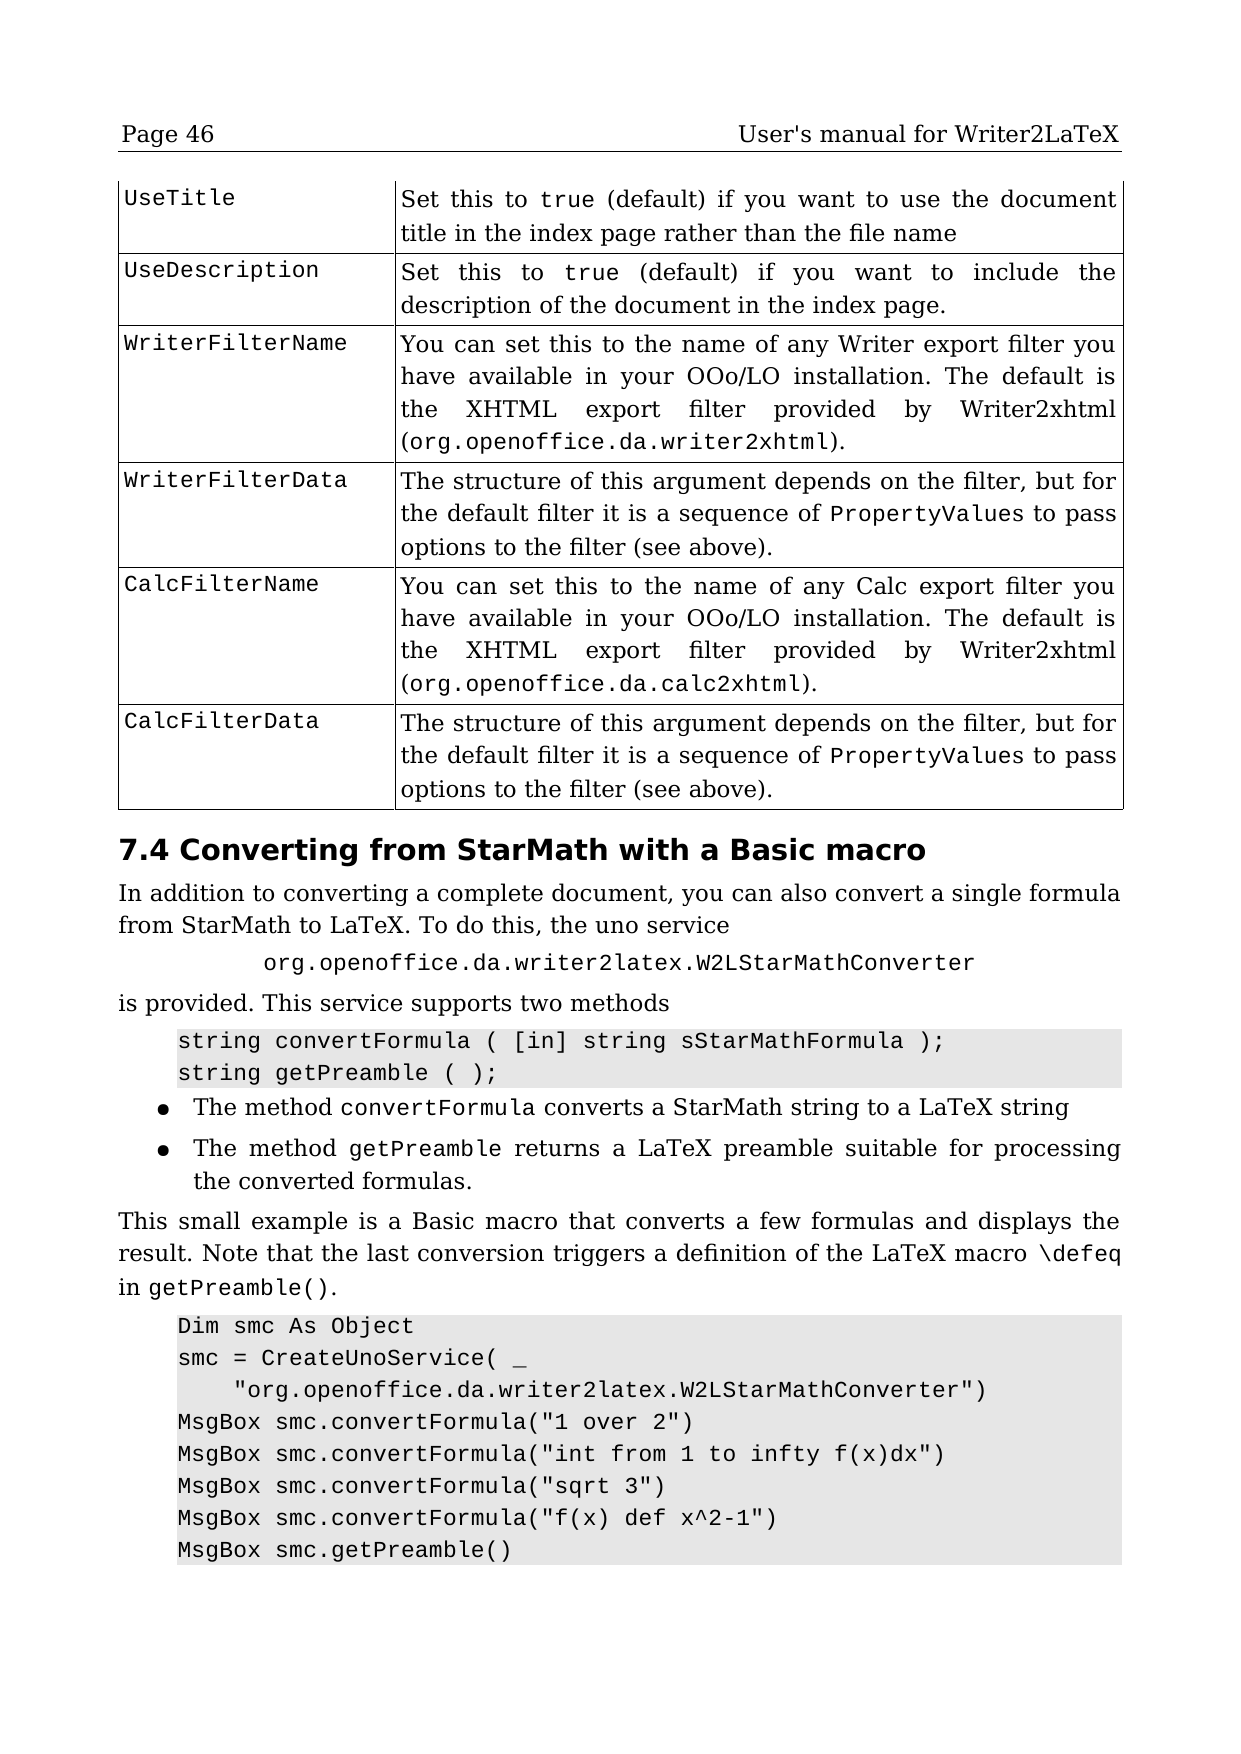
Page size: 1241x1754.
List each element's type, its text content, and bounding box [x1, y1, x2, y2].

text is provided. This service supports two methods [118, 990, 1122, 1017]
table_cell CalcFilterData [119, 705, 394, 809]
text org.openoffice.da.writer2latex.W2LStarMathConverter [118, 952, 1122, 978]
text string getPreamble ( ); [177, 1062, 1122, 1088]
table_cell The structure of this argument depends on the filter, but for the default filter it is a sequence of PropertyValues to pass options to the filter (see above). [396, 705, 1123, 809]
text MsgBox smc.getPreamble() [177, 1539, 1122, 1565]
table_cell The structure of this argument depends on the filter, but for the default filter it is a sequence of PropertyValues to pass options to the filter (see above). [396, 463, 1123, 567]
text MsgBox smc.convertFormula("1 over 2") [177, 1411, 1122, 1437]
table_cell UseDescription [119, 254, 394, 325]
list The method convertFormula converts a StarMath string to a LaTeX string [156, 1093, 1122, 1122]
table_cell Set this to true (default) if you want to include the description of the document in the index page. [396, 254, 1123, 325]
text MsgBox smc.convertFormula("sqrt 3") [177, 1475, 1122, 1501]
table_cell CalcFilterName [119, 568, 394, 704]
text MsgBox smc.convertFormula("f(x) def x^2-1") [177, 1507, 1122, 1533]
text smc = CreateUnoService( _ [177, 1347, 1122, 1373]
table_cell Set this to true (default) if you want to use the document title in the index page rather than the file name [396, 181, 1123, 253]
text In addition to converting a complete document, you can also convert a single formula from StarMath to LaTeX. To do this, the uno service [118, 880, 1122, 939]
table_cell You can set this to the name of any Writer export filter you have available in your OOo/LO installation. The default is the XHTML export filter provided by Writer2xhtml (org.openoffice.da.writer2xhtml). [396, 326, 1123, 462]
text MsgBox smc.convertFormula("int from 1 to infty f(x)dx") [177, 1443, 1122, 1469]
text This small example is a Basic macro that converts a few formulas and displays the result. Note that the last conversion triggers a definition of the LaTeX macro \defeq in getPreamble(). [118, 1208, 1122, 1302]
subtitle Converting from StarMath with a Basic macro [118, 834, 1122, 868]
table_cell UseTitle [119, 181, 394, 253]
text Dim smc As Object [177, 1315, 1122, 1341]
table_cell You can set this to the name of any Calc export filter you have available in your OOo/LO installation. The default is the XHTML export filter provided by Writer2xhtml (org.openoffice.da.calc2xhtml). [396, 568, 1123, 704]
text string convertFormula ( [in] string sStarMathFormula ); [177, 1029, 1122, 1056]
list The method getPreamble returns a LaTeX preamble suitable for processing the converted formulas. [156, 1134, 1122, 1195]
table_cell WriterFilterData [119, 463, 394, 567]
text "org.openoffice.da.writer2latex.W2LStarMathConverter") [177, 1379, 1122, 1405]
table_cell WriterFilterName [119, 326, 394, 462]
